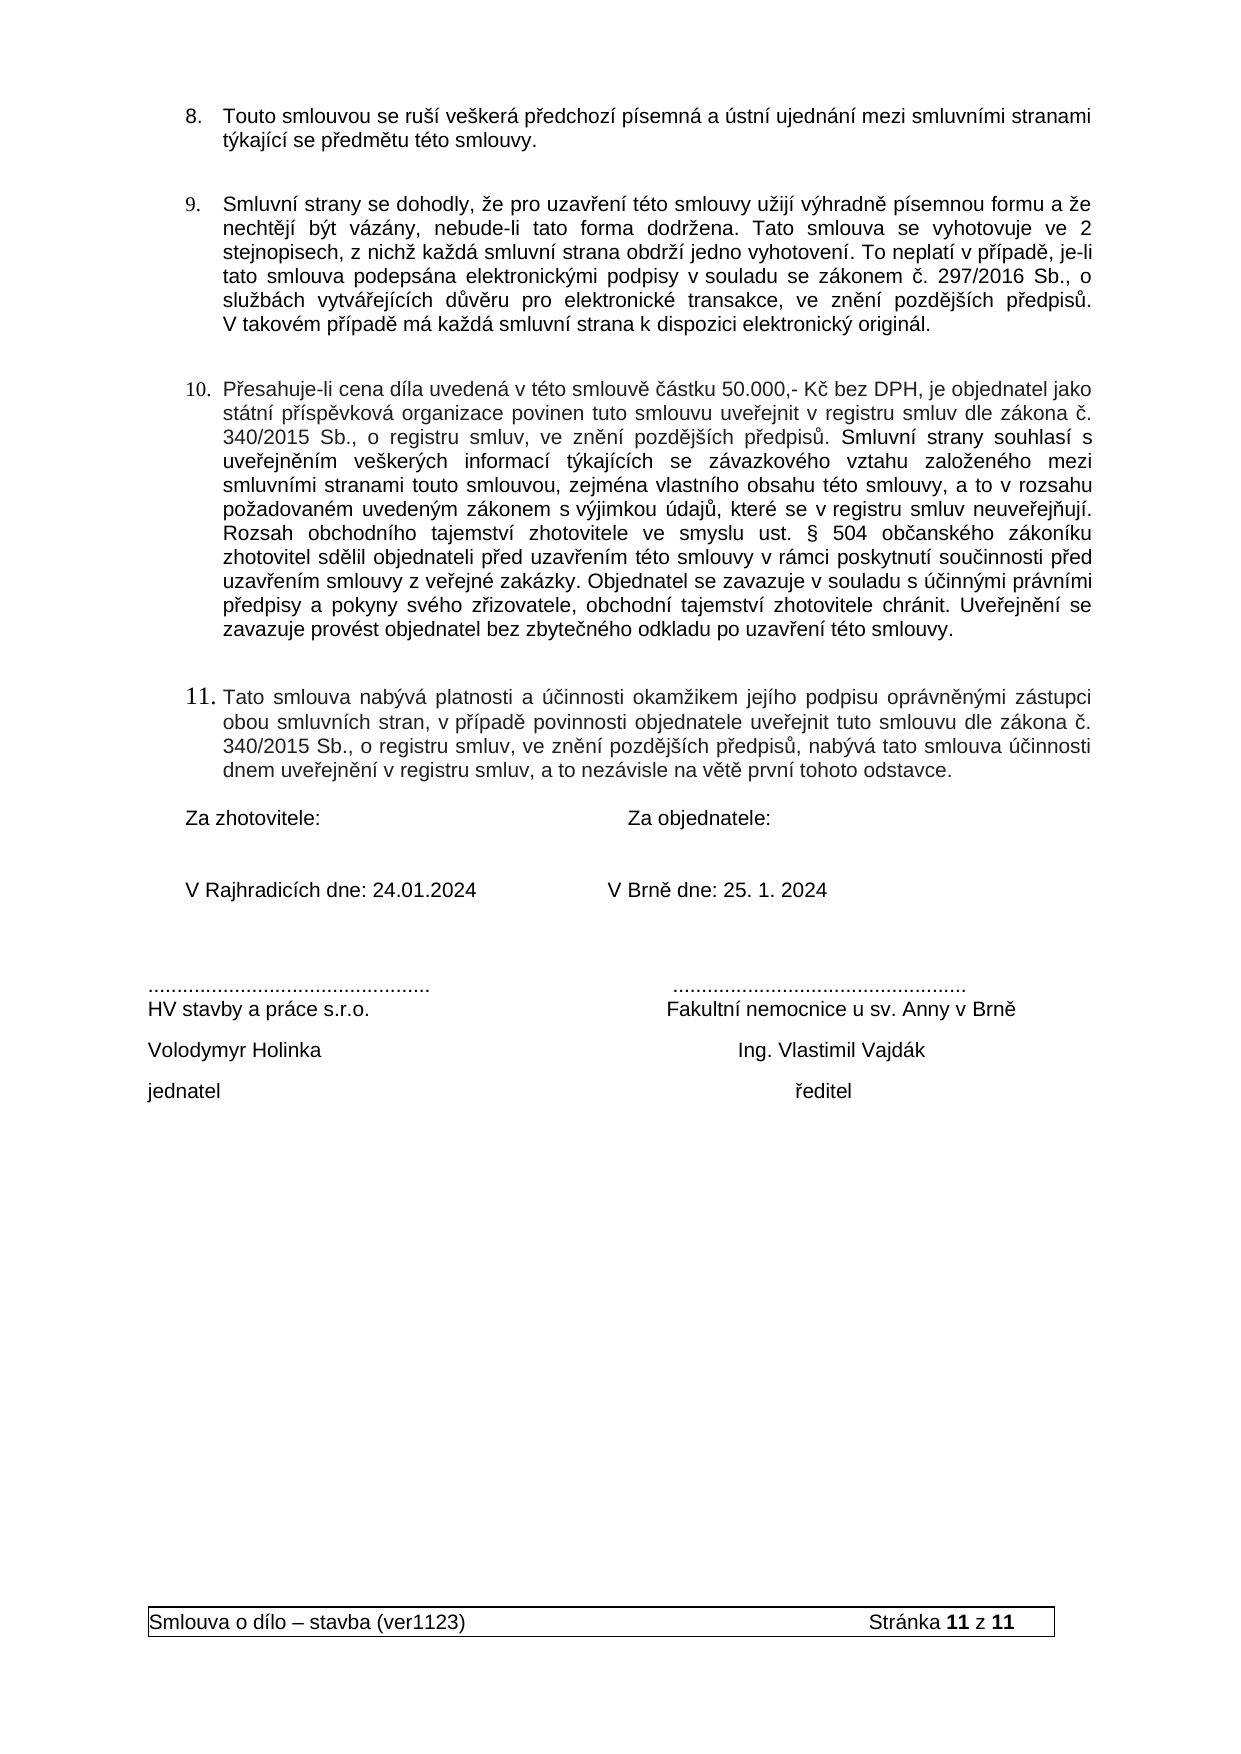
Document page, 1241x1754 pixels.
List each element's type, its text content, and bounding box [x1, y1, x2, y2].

list Tato smlouva nabývá platnosti a účinnosti okamžikem jejího podpisu oprávněnými zástupci obou smluvních stran, v případě povinnosti objednatele uveřejnit tuto smlouvu dle zákona č. 340/2015 Sb., o registru smluv, ve znění pozdějších předpisů, nabývá tato smlouva účinnosti dnem uveřejnění v registru smluv, a to nezávisle na větě první tohoto odstavce. [185, 681, 1093, 782]
text Volodymyr Holinka Ing. Vlastimil Vajdák [148, 1038, 1093, 1062]
text V Rajhradicích dne: 24.01.2024 V Brně dne: 25. 1. 2024 [148, 877, 1093, 901]
text Za zhotovitele: Za objednatele: [185, 806, 1093, 829]
list Přesahuje-li cena díla uvedená v této smlouvě částku 50.000,- Kč bez DPH, je objednatel jako státní příspěvková organizace povinen tuto smlouvu uveřejnit v registru smluv dle zákona č. 340/2015 Sb., o registru smluv, ve znění pozdějších předpisů. Smluvní strany souhlasí s uveřejněním veškerých informací týkajících se závazkového vztahu založeného mezi smluvními stranami touto smlouvou, zejména vlastního obsahu této smlouvy, a to v rozsahu požadovaném uvedeným zákonem s výjimkou údajů, které se v registru smluv neuveřejňují. Rozsah obchodního tajemství zhotovitele ve smyslu ust. § 504 občanského zákoníku zhotovitel sdělil objednateli před uzavřením této smlouvy v rámci poskytnutí součinnosti před uzavřením smlouvy z veřejné zakázky. Objednatel se zavazuje v souladu s účinnými právními předpisy a pokyny svého zřizovatele, obchodní tajemství zhotovitele chránit. Uveřejnění se zavazuje provést objednatel bez zbytečného odkladu po uzavření této smlouvy. [185, 377, 1093, 640]
text ................................................. ................................................... [148, 973, 1093, 997]
list Smluvní strany se dohodly, že pro uzavření této smlouvy užijí výhradně písemnou formu a že nechtějí být vázány, nebude-li tato forma dodržena. Tato smlouva se vyhotovuje ve 2 stejnopisech, z nichž každá smluvní strana obdrží jedno vyhotovení. To neplatí v případě, je-li tato smlouva podepsána elektronickými podpisy v souladu se zákonem č. 297/2016 Sb., o službách vytvářejících důvěru pro elektronické transakce, ve znění pozdějších předpisů. V takovém případě má každá smluvní strana k dispozici elektronický originál. [185, 192, 1093, 336]
text HV stavby a práce s.r.o. Fakultní nemocnice u sv. Anny v Brně [148, 997, 1093, 1021]
list Touto smlouvou se ruší veškerá předchozí písemná a ústní ujednání mezi smluvními stranami týkající se předmětu této smlouvy. [185, 103, 1093, 151]
text jednatel ředitel [148, 1078, 1093, 1102]
